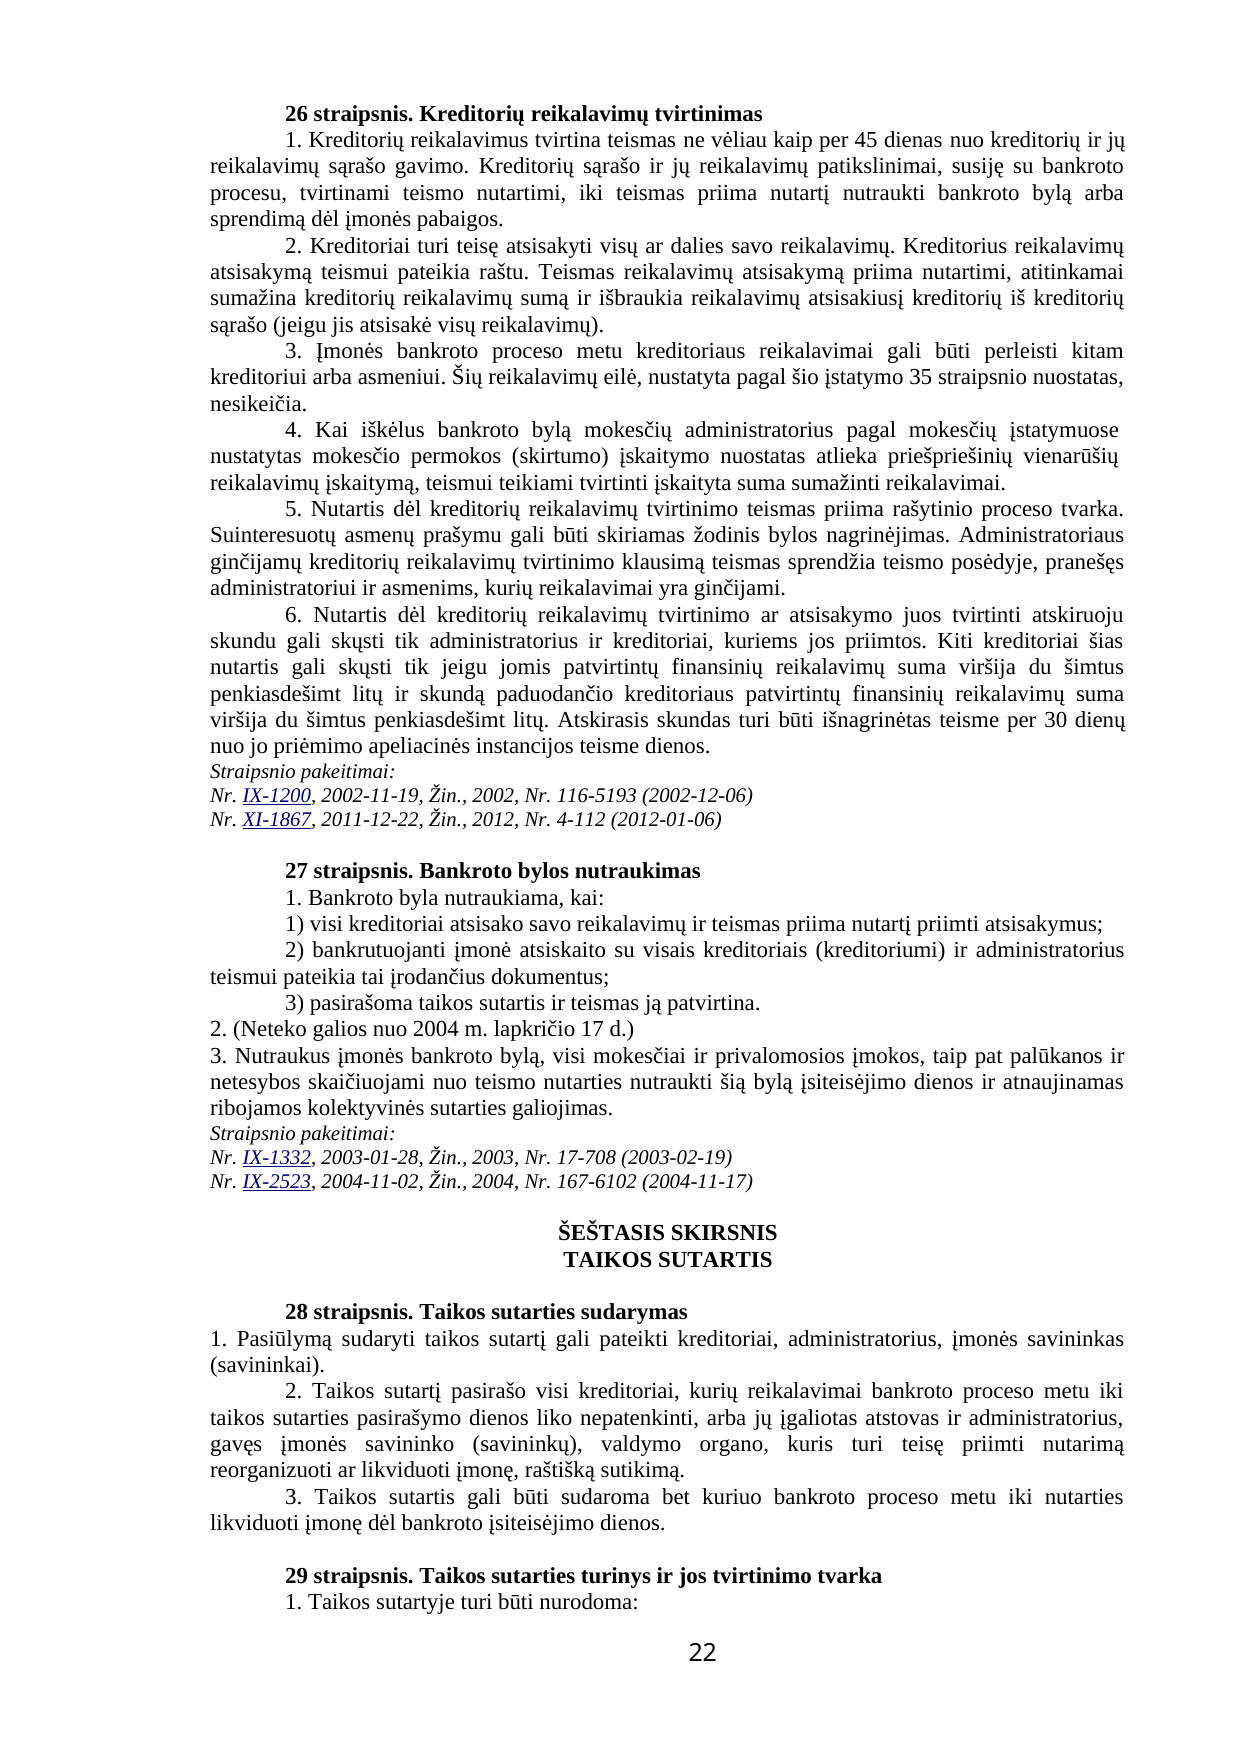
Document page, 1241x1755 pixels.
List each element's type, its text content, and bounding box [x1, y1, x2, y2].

text 1. Kreditorių reikalavimus tvirtina teismas ne vėliau kaip per 45 dienas nuo kreditorių ir jų reikalavimų sąrašo gavimo. Kreditorių sąrašo ir jų reikalavimų patikslinimai, susiję su bankroto procesu, tvirtinami teismo nutartimi, iki teismas priima nutartį nutraukti bankroto bylą arba sprendimą dėl įmonės pabaigos. [210, 126, 1126, 232]
text Nr. IX-1332, 2003-01-28, Žin., 2003, Nr. 17-708 (2003-02-19) [210, 1145, 1126, 1169]
subtitle TAIKOS SUTARTIS [210, 1246, 1126, 1272]
subtitle 26 straipsnis. Kreditorių reikalavimų tvirtinimas [210, 100, 1126, 126]
text 1. Taikos sutartyje turi būti nurodoma: [210, 1588, 1126, 1615]
text Straipsnio pakeitimai: [210, 759, 1126, 783]
subtitle 27 straipsnis. Bankroto bylos nutraukimas [210, 857, 1126, 884]
text Nr. XI-1867, 2011-12-22, Žin., 2012, Nr. 4-112 (2012-01-06) [210, 807, 1120, 831]
text 1. Pasiūlymą sudaryti taikos sutartį gali pateikti kreditoriai, administratorius, įmonės savininkas (savininkai). [210, 1325, 1126, 1377]
text 2. Kreditoriai turi teisę atsisakyti visų ar dalies savo reikalavimų. Kreditorius reikalavimų atsisakymą teismui pateikia raštu. Teismas reikalavimų atsisakymą priima nutartimi, atitinkamai sumažina kreditorių reikalavimų sumą ir išbraukia reikalavimų atsisakiusį kreditorių iš kreditorių sąrašo (jeigu jis atsisakė visų reikalavimų). [210, 232, 1126, 337]
text Nr. IX-2523, 2004-11-02, Žin., 2004, Nr. 167-6102 (2004-11-17) [210, 1169, 1126, 1193]
text 1) visi kreditoriai atsisako savo reikalavimų ir teismas priima nutartį priimti atsisakymus; [210, 910, 1126, 936]
text 2. (Neteko galios nuo 2004 m. lapkričio 17 d.) [210, 1015, 1126, 1042]
text Nr. IX-1200, 2002-11-19, Žin., 2002, Nr. 116-5193 (2002-12-06) [210, 783, 1126, 807]
text 6. Nutartis dėl kreditorių reikalavimų tvirtinimo ar atsisakymo juos tvirtinti atskiruoju skundu gali skųsti tik administratorius ir kreditoriai, kuriems jos priimtos. Kiti kreditoriai šias nutartis gali skųsti tik jeigu jomis patvirtintų finansinių reikalavimų suma viršija du šimtus penkiasdešimt litų ir skundą paduodančio kreditoriaus patvirtintų finansinių reikalavimų suma viršija du šimtus penkiasdešimt litų. Atskirasis skundas turi būti išnagrinėtas teisme per 30 dienų nuo jo priėmimo apeliacinės instancijos teisme dienos. [210, 601, 1126, 759]
text 4. Kai iškėlus bankroto bylą mokesčių administratorius pagal mokesčių įstatymuose nustatytas mokesčio permokos (skirtumo) įskaitymo nuostatas atlieka priešpriešinių vienarūšių reikalavimų įskaitymą, teismui teikiami tvirtinti įskaityta suma sumažinti reikalavimai. [210, 416, 1120, 495]
text 5. Nutartis dėl kreditorių reikalavimų tvirtinimo teismas priima rašytinio proceso tvarka. Suinteresuotų asmenų prašymu gali būti skiriamas žodinis bylos nagrinėjimas. Administratoriaus ginčijamų kreditorių reikalavimų tvirtinimo klausimą teismas sprendžia teismo posėdyje, pranešęs administratoriui ir asmenims, kurių reikalavimai yra ginčijami. [210, 495, 1126, 601]
subtitle 29 straipsnis. Taikos sutarties turinys ir jos tvirtinimo tvarka [210, 1562, 1126, 1588]
text 3. Įmonės bankroto proceso metu kreditoriaus reikalavimai gali būti perleisti kitam kreditoriui arba asmeniui. Šių reikalavimų eilė, nustatyta pagal šio įstatymo 35 straipsnio nuostatas, nesikeičia. [210, 337, 1126, 416]
text Straipsnio pakeitimai: [210, 1121, 1126, 1145]
text 3. Taikos sutartis gali būti sudaroma bet kuriuo bankroto proceso metu iki nutarties likviduoti įmonę dėl bankroto įsiteisėjimo dienos. [210, 1483, 1126, 1536]
text 3. Nutraukus įmonės bankroto bylą, visi mokesčiai ir privalomosios įmokos, taip pat palūkanos ir netesybos skaičiuojami nuo teismo nutarties nutraukti šią bylą įsiteisėjimo dienos ir atnaujinamas ribojamos kolektyvinės sutarties galiojimas. [210, 1042, 1126, 1121]
subtitle ŠEŠTASIS SKIRSNIS [210, 1219, 1126, 1246]
text 2) bankrutuojanti įmonė atsiskaito su visais kreditoriais (kreditoriumi) ir administratorius teismui pateikia tai įrodančius dokumentus; [210, 936, 1126, 989]
text 2. Taikos sutartį pasirašo visi kreditoriai, kurių reikalavimai bankroto proceso metu iki taikos sutarties pasirašymo dienos liko nepatenkinti, arba jų įgaliotas atstovas ir administratorius, gavęs įmonės savininko (savininkų), valdymo organo, kuris turi teisę priimti nutarimą reorganizuoti ar likviduoti įmonę, raštišką sutikimą. [210, 1377, 1126, 1483]
text 1. Bankroto byla nutraukiama, kai: [210, 884, 1126, 910]
subtitle 28 straipsnis. Taikos sutarties sudarymas [210, 1298, 1126, 1325]
text 3) pasirašoma taikos sutartis ir teismas ją patvirtina. [210, 989, 1126, 1015]
